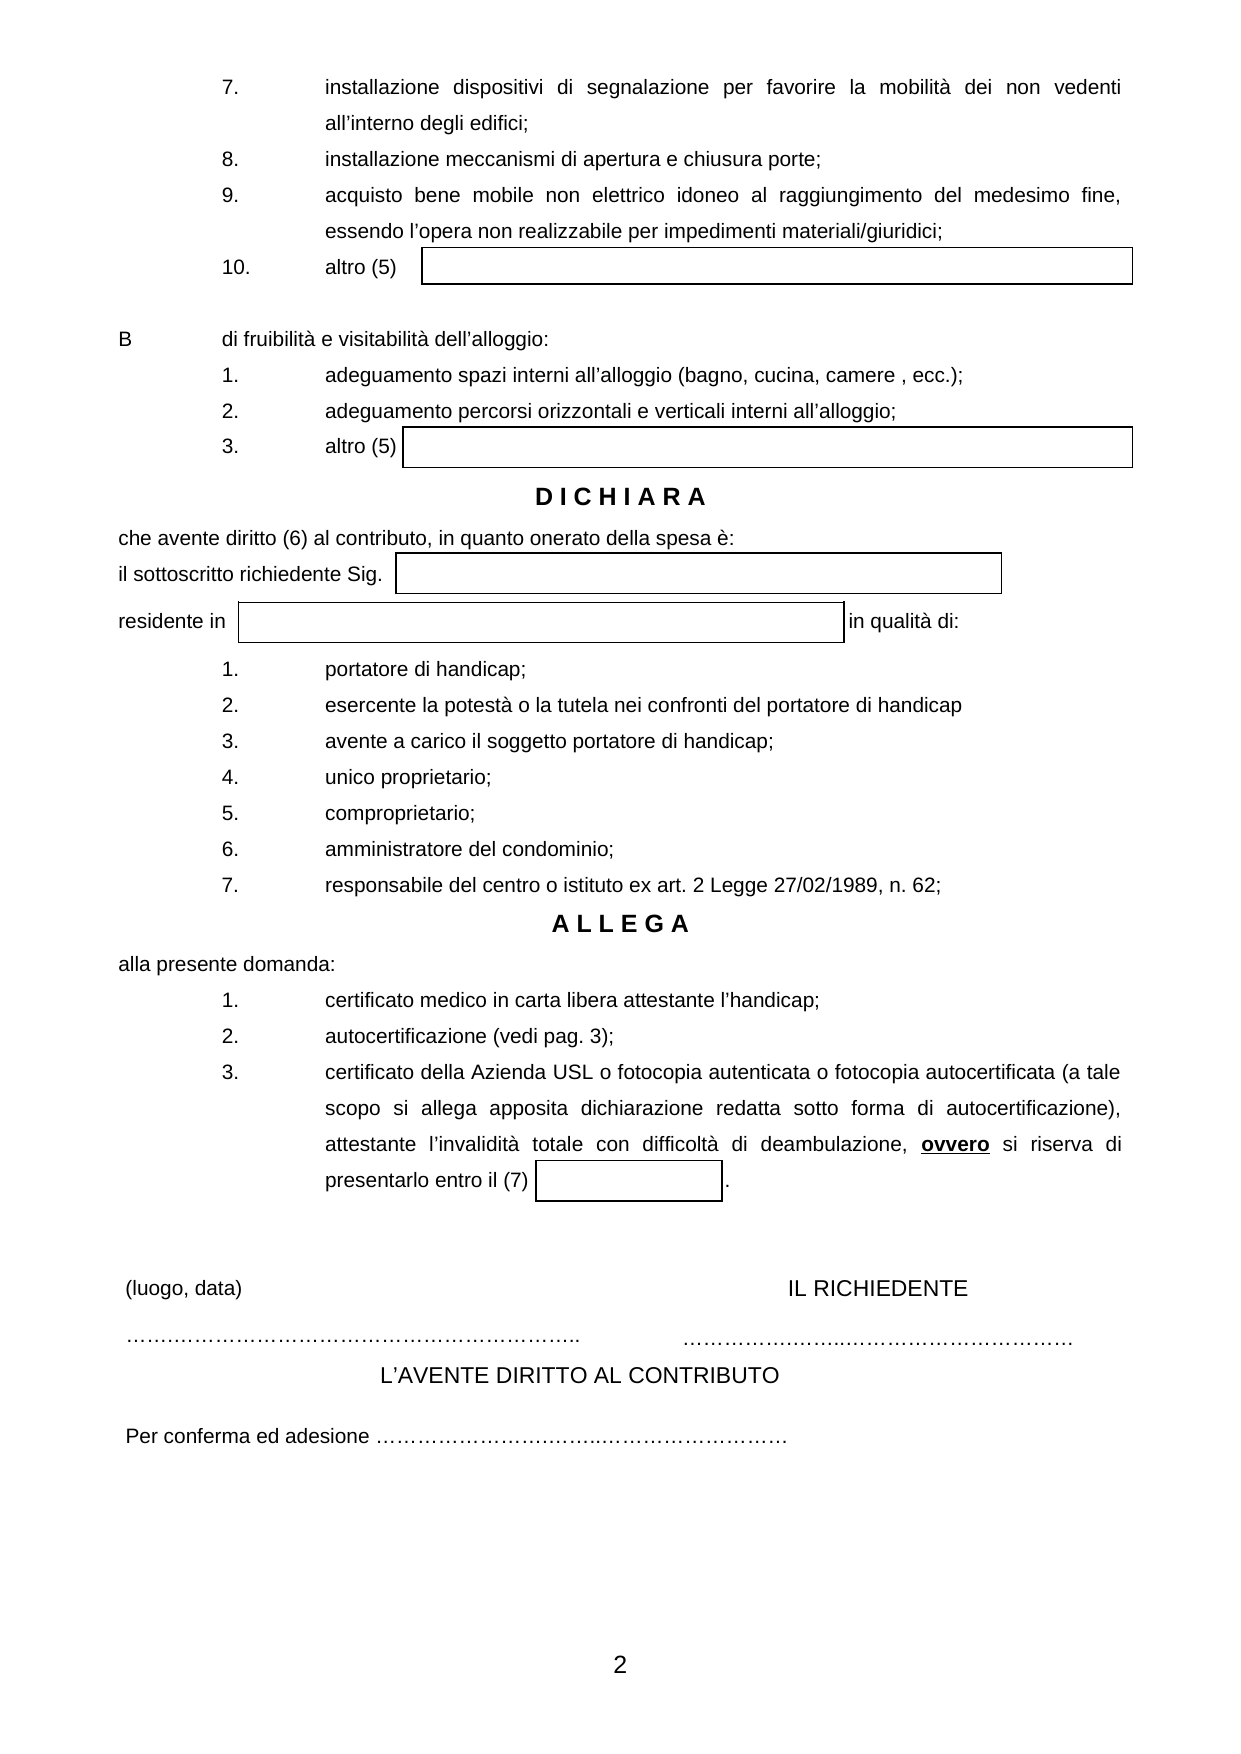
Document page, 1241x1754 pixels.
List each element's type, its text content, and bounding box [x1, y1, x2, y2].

text 2. adeguamento percorsi orizzontali e verticali interni all’alloggio; [222, 398, 1122, 422]
text 3. altro (5) [222, 434, 402, 458]
text 1. certificato medico in carta libera attestante l’handicap; [222, 988, 1122, 1012]
text 8. installazione meccanismi di apertura e chiusura porte; [222, 147, 1122, 171]
text 4. unico proprietario; [222, 765, 1122, 789]
text 7. responsabile del centro o istituto ex art. 2 Legge 27/02/1989, n. 62; [221, 873, 1122, 897]
text in qualità di: [845, 609, 1122, 633]
text 3. avente a carico il soggetto portatore di handicap; [222, 729, 1122, 753]
text [239, 603, 843, 642]
text [1002, 561, 1122, 585]
text che avente diritto (6) al contributo, in quanto onerato della spesa è: [118, 525, 1122, 549]
text 6. amministratore del condominio; [222, 837, 1122, 861]
table_header (luogo, data) …….………………………………………………….. [118, 1275, 589, 1362]
text [404, 428, 1132, 467]
text B di fruibilità e visitabilità dell’alloggio: [118, 327, 1122, 351]
text A L L E G A [118, 909, 1122, 937]
text 2. esercente la potestà o la tutela nei confronti del portatore di handicap [222, 693, 1122, 717]
text il sottoscritto richiedente Sig. [118, 561, 395, 585]
text 7. installazione dispositivi di segnalazione per favorire la mobilità dei non vedenti all’interno degli edifici; [222, 75, 1122, 135]
text [397, 554, 1001, 593]
text 10. altro (5) [222, 255, 421, 279]
text D I C H I A R A [118, 482, 1122, 511]
text residente in [118, 609, 237, 633]
table_header L’AVENTE DIRITTO AL CONTRIBUTO Per conferma ed adesione …………………….……..……………………… [118, 1362, 819, 1460]
text 1. portatore di handicap; [222, 657, 1122, 681]
text [423, 248, 1132, 283]
table_header IL RICHIEDENTE …………….……..…………………………… [589, 1275, 1144, 1362]
text 3. certificato della Azienda USL o fotocopia autenticata o fotocopia autocertificata (a tale scopo si allega apposita dichiarazione redatta sotto forma di autocertificazione), attestante l’invalidità totale con difficoltà di deambulazione, ovvero si riserva di presentarlo entro il (7) . [222, 1060, 1122, 1191]
text alla presente domanda: [118, 952, 1122, 976]
text 5. comproprietario; [222, 801, 1122, 825]
text [537, 1161, 721, 1200]
text 1. adeguamento spazi interni all’alloggio (bagno, cucina, camere , ecc.); [222, 362, 1122, 386]
text 9. acquisto bene mobile non elettrico idoneo al raggiungimento del medesimo fine, essendo l’opera non realizzabile per impedimenti materiali/giuridici; [222, 183, 1122, 243]
text 2. autocertificazione (vedi pag. 3); [222, 1024, 1122, 1048]
